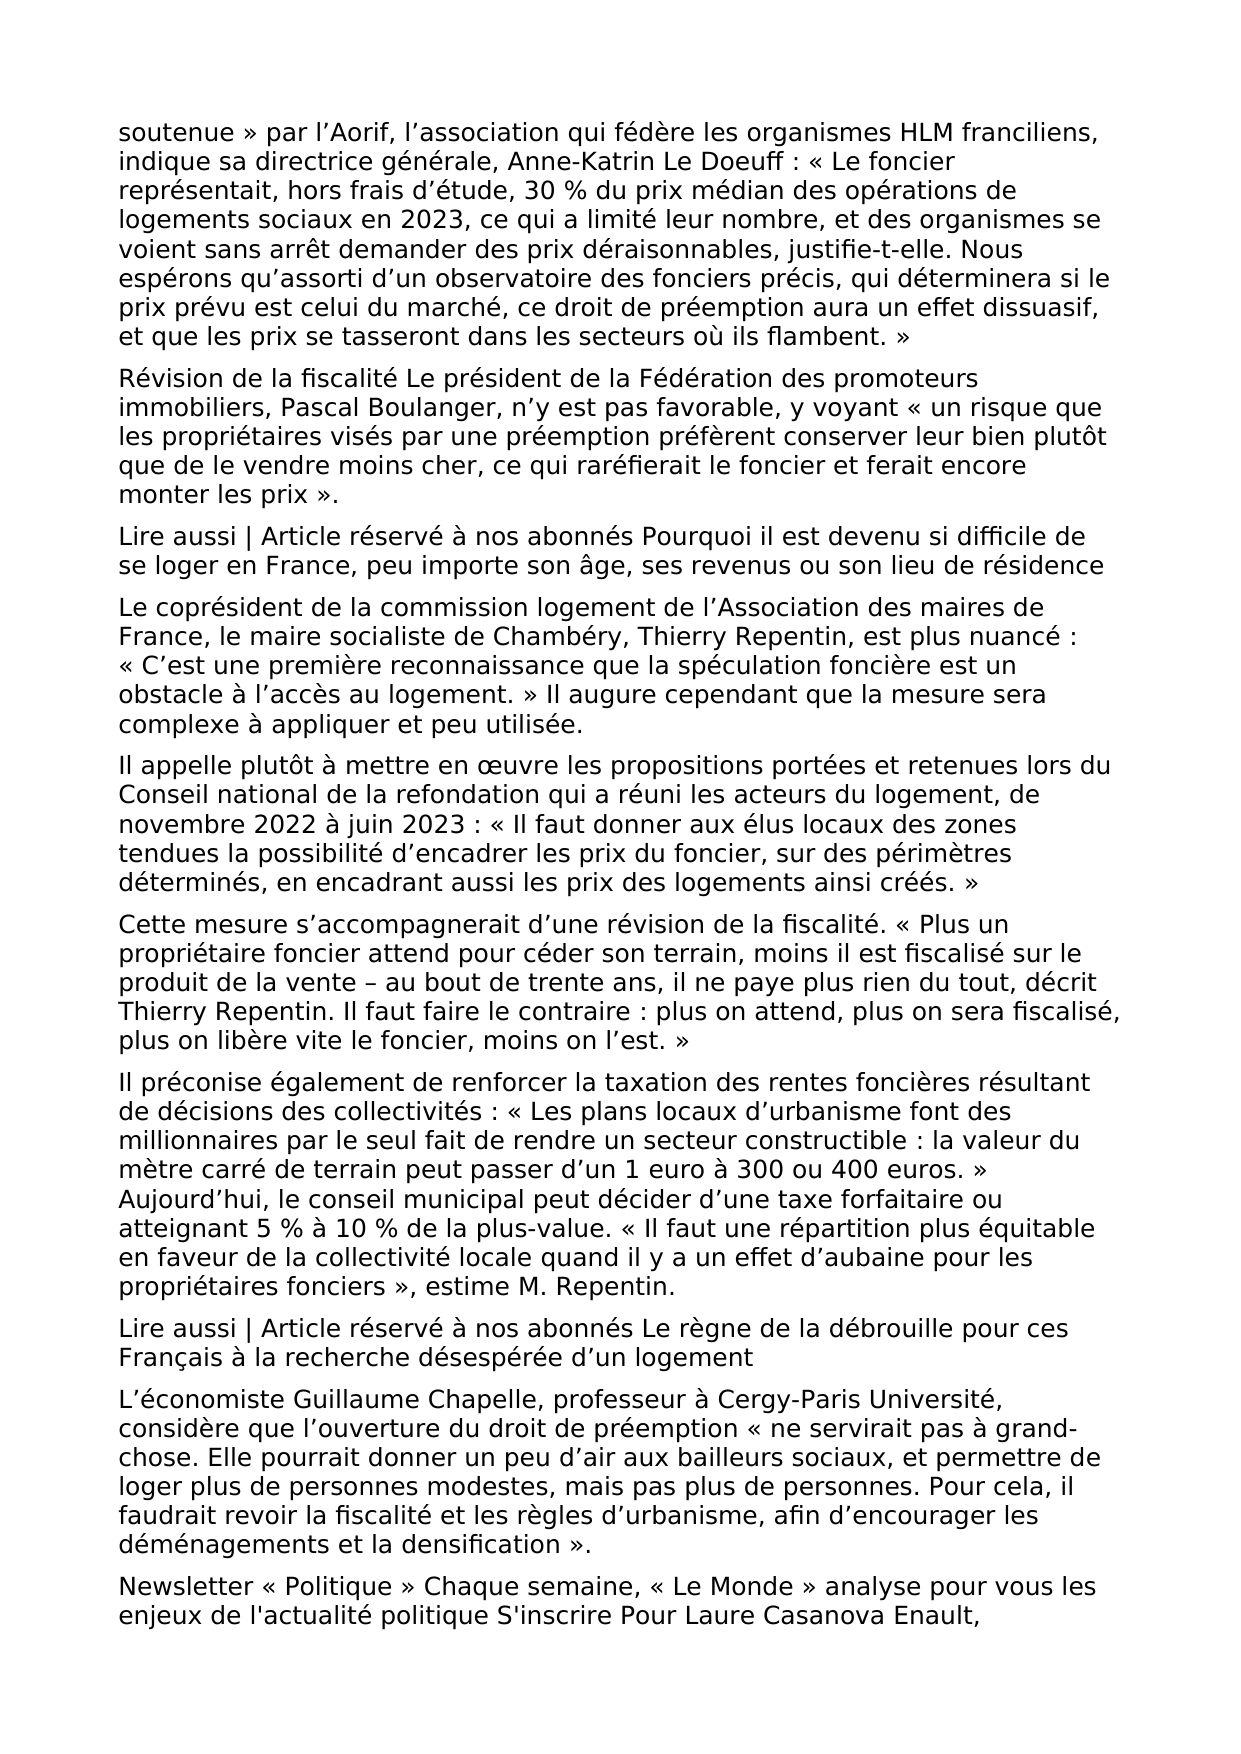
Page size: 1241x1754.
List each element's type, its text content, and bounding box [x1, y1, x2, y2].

text Révision de la fiscalité Le président de la Fédération des promoteurs immobiliers, Pascal Boulanger, n’y est pas favorable, y voyant « un risque que les propriétaires visés par une préemption préfèrent conserver leur bien plutôt que de le vendre moins cher, ce qui raréfierait le foncier et ferait encore monter les prix ». [118, 364, 1122, 510]
text Lire aussi | Article réservé à nos abonnés Pourquoi il est devenu si difficile de se loger en France, peu importe son âge, ses revenus ou son lieu de résidence [118, 522, 1122, 581]
text Lire aussi | Article réservé à nos abonnés Le règne de la débrouille pour ces Français à la recherche désespérée d’un logement [118, 1314, 1122, 1372]
text Il préconise également de renforcer la taxation des rentes foncières résultant de décisions des collectivités : « Les plans locaux d’urbanisme font des millionnaires par le seul fait de rendre un secteur constructible : la valeur du mètre carré de terrain peut passer d’un 1 euro à 300 ou 400 euros. » Aujourd’hui, le conseil municipal peut décider d’une taxe forfaitaire ou atteignant 5 % à 10 % de la plus-value. « Il faut une répartition plus équitable en faveur de la collectivité locale quand il y a un effet d’aubaine pour les propriétaires fonciers », estime M. Repentin. [118, 1068, 1122, 1301]
text Le coprésident de la commission logement de l’Association des maires de France, le maire socialiste de Chambéry, Thierry Repentin, est plus nuancé : « C’est une première reconnaissance que la spéculation foncière est un obstacle à l’accès au logement. » Il augure cependant que la mesure sera complexe à appliquer et peu utilisée. [118, 593, 1122, 739]
text soutenue » par l’Aorif, l’association qui fédère les organismes HLM franciliens, indique sa directrice générale, Anne-Katrin Le Doeuff : « Le foncier représentait, hors frais d’étude, 30 % du prix médian des opérations de logements sociaux en 2023, ce qui a limité leur nombre, et des organismes se voient sans arrêt demander des prix déraisonnables, justifie-t-elle. Nous espérons qu’assorti d’un observatoire des fonciers précis, qui déterminera si le prix prévu est celui du marché, ce droit de préemption aura un effet dissuasif, et que les prix se tasseront dans les secteurs où ils flambent. » [118, 118, 1122, 351]
text L’économiste Guillaume Chapelle, professeur à Cergy-Paris Université, considère que l’ouverture du droit de préemption « ne servirait pas à grand-chose. Elle pourrait donner un peu d’air aux bailleurs sociaux, et permettre de loger plus de personnes modestes, mais pas plus de personnes. Pour cela, il faudrait revoir la fiscalité et les règles d’urbanisme, afin d’encourager les déménagements et la densification ». [118, 1385, 1122, 1560]
text Il appelle plutôt à mettre en œuvre les propositions portées et retenues lors du Conseil national de la refondation qui a réuni les acteurs du logement, de novembre 2022 à juin 2023 : « Il faut donner aux élus locaux des zones tendues la possibilité d’encadrer les prix du foncier, sur des périmètres déterminés, en encadrant aussi les prix des logements ainsi créés. » [118, 751, 1122, 897]
text Newsletter « Politique » Chaque semaine, « Le Monde » analyse pour vous les enjeux de l'actualité politique S'inscrire Pour Laure Casanova Enault, [118, 1572, 1122, 1631]
text Cette mesure s’accompagnerait d’une révision de la fiscalité. « Plus un propriétaire foncier attend pour céder son terrain, moins il est fiscalisé sur le produit de la vente – au bout de trente ans, il ne paye plus rien du tout, décrit Thierry Repentin. Il faut faire le contraire : plus on attend, plus on sera fiscalisé, plus on libère vite le foncier, moins on l’est. » [118, 910, 1122, 1056]
